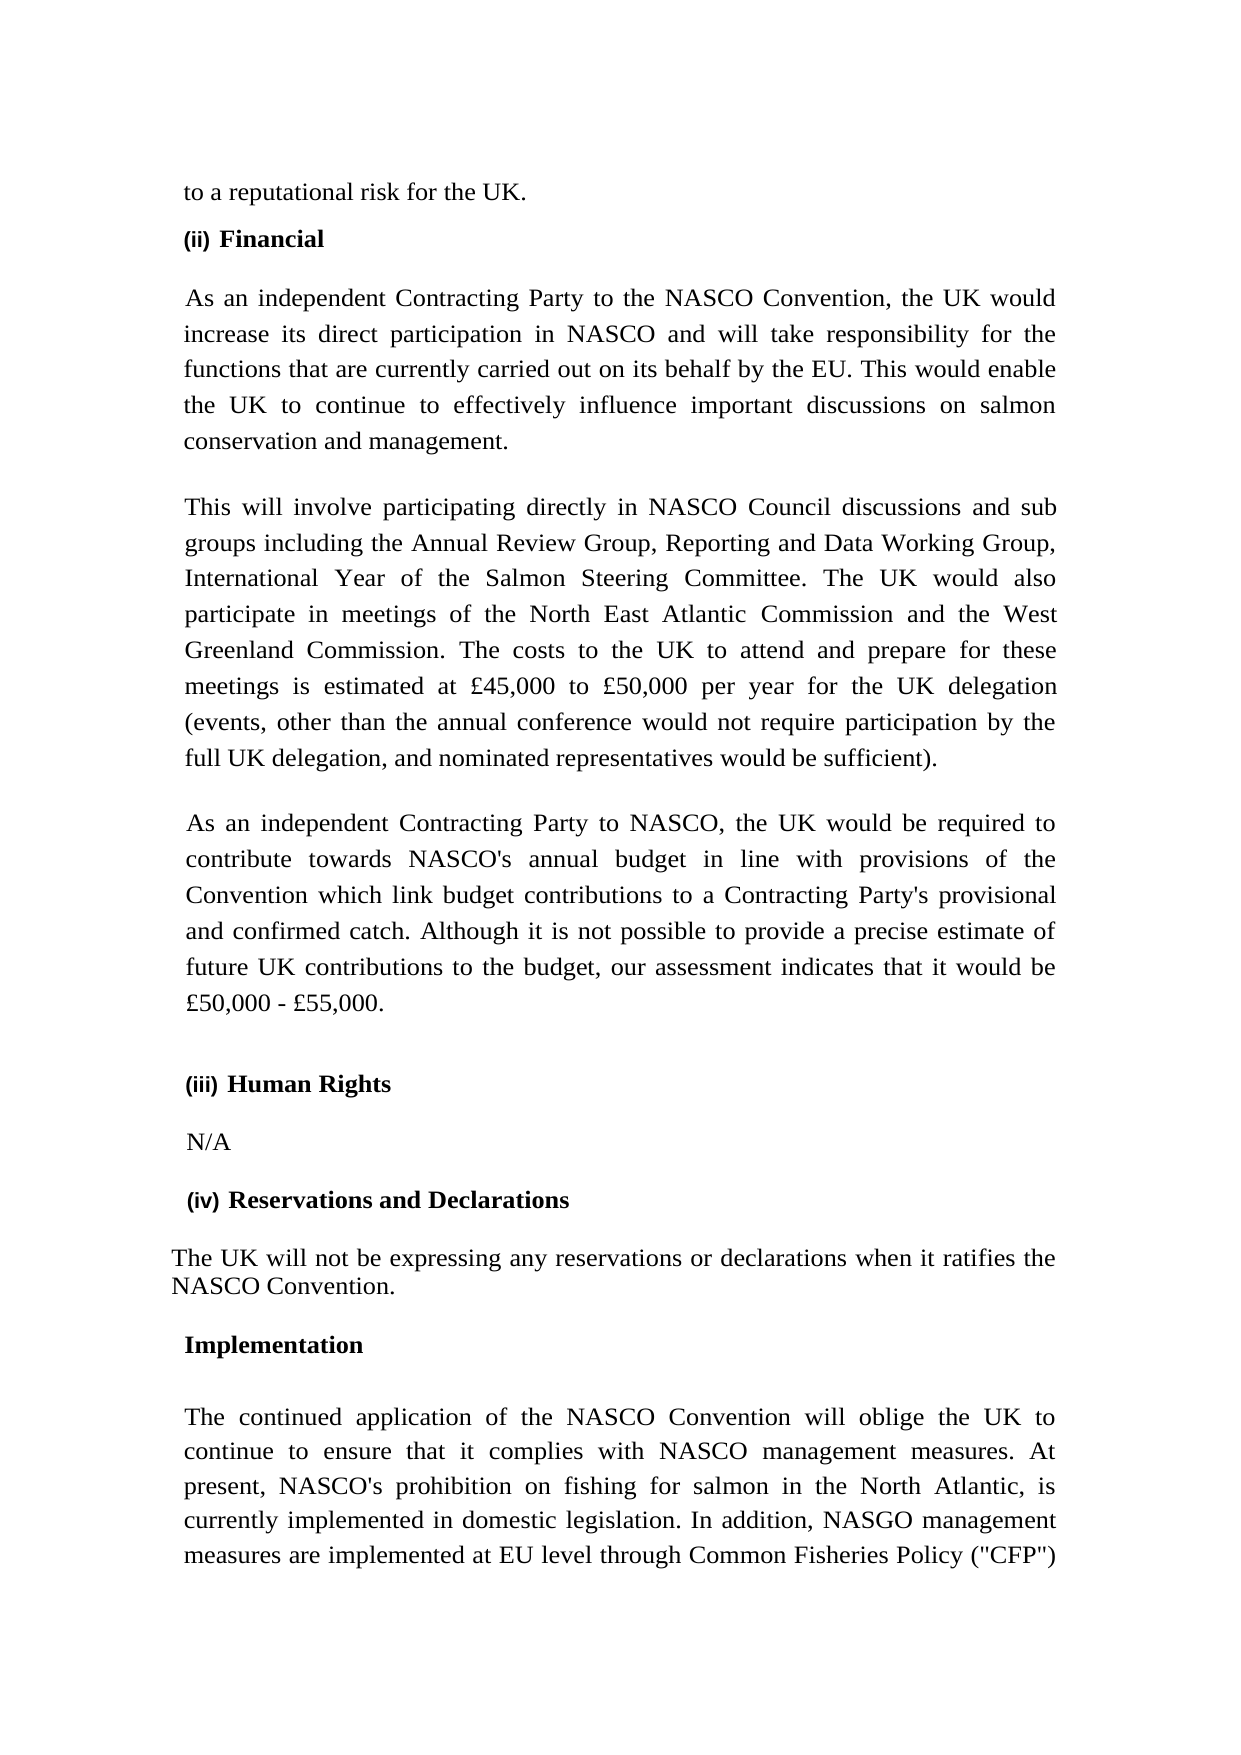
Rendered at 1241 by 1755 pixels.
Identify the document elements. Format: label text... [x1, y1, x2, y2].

text As an independent Contracting Party to NASCO, the UK would be required to contribute towards NASCO's annual budget in line with provisions of the Convention which link budget contributions to a Contracting Party's provisional and confirmed catch. Although it is not possible to provide a precise estimate of future UK contributions to the budget, our assessment indicates that it would be £50,000 - £55,000. [185, 808, 1057, 1017]
subtitle Financial [183, 224, 1057, 253]
text to a reputational risk for the UK. [183, 177, 1057, 206]
text The continued application of the NASCO Convention will oblige the UK to continue to ensure that it complies with NASCO management measures. At present, NASCO's prohibition on fishing for salmon in the North Atlantic, is currently implemented in domestic legislation. In addition, NASGO management measures are implemented at EU level through Common Fisheries Policy ("CFP") [183, 1402, 1057, 1569]
text N/A [186, 1127, 1057, 1155]
subtitle Human Rights [185, 1069, 1057, 1098]
subtitle Reservations and Declarations [187, 1185, 1057, 1214]
subtitle Implementation [184, 1330, 1057, 1358]
subtitle The UK will not be expressing any reservations or declarations when it ratifies the NASCO Convention. [171, 1243, 1057, 1300]
text As an independent Contracting Party to the NASCO Convention, the UK would increase its direct participation in NASCO and will take responsibility for the functions that are currently carried out on its behalf by the EU. This would enable the UK to continue to effectively influence important discussions on salmon conservation and management. [183, 283, 1057, 455]
text This will involve participating directly in NASCO Council discussions and sub groups including the Annual Review Group, Reporting and Data Working Group, International Year of the Salmon Steering Committee. The UK would also participate in meetings of the North East Atlantic Commission and the West Greenland Commission. The costs to the UK to attend and prepare for these meetings is estimated at £45,000 to £50,000 per year for the UK delegation (events, other than the annual conference would not require participation by the full UK delegation, and nominated representatives would be sufficient). [184, 492, 1057, 772]
